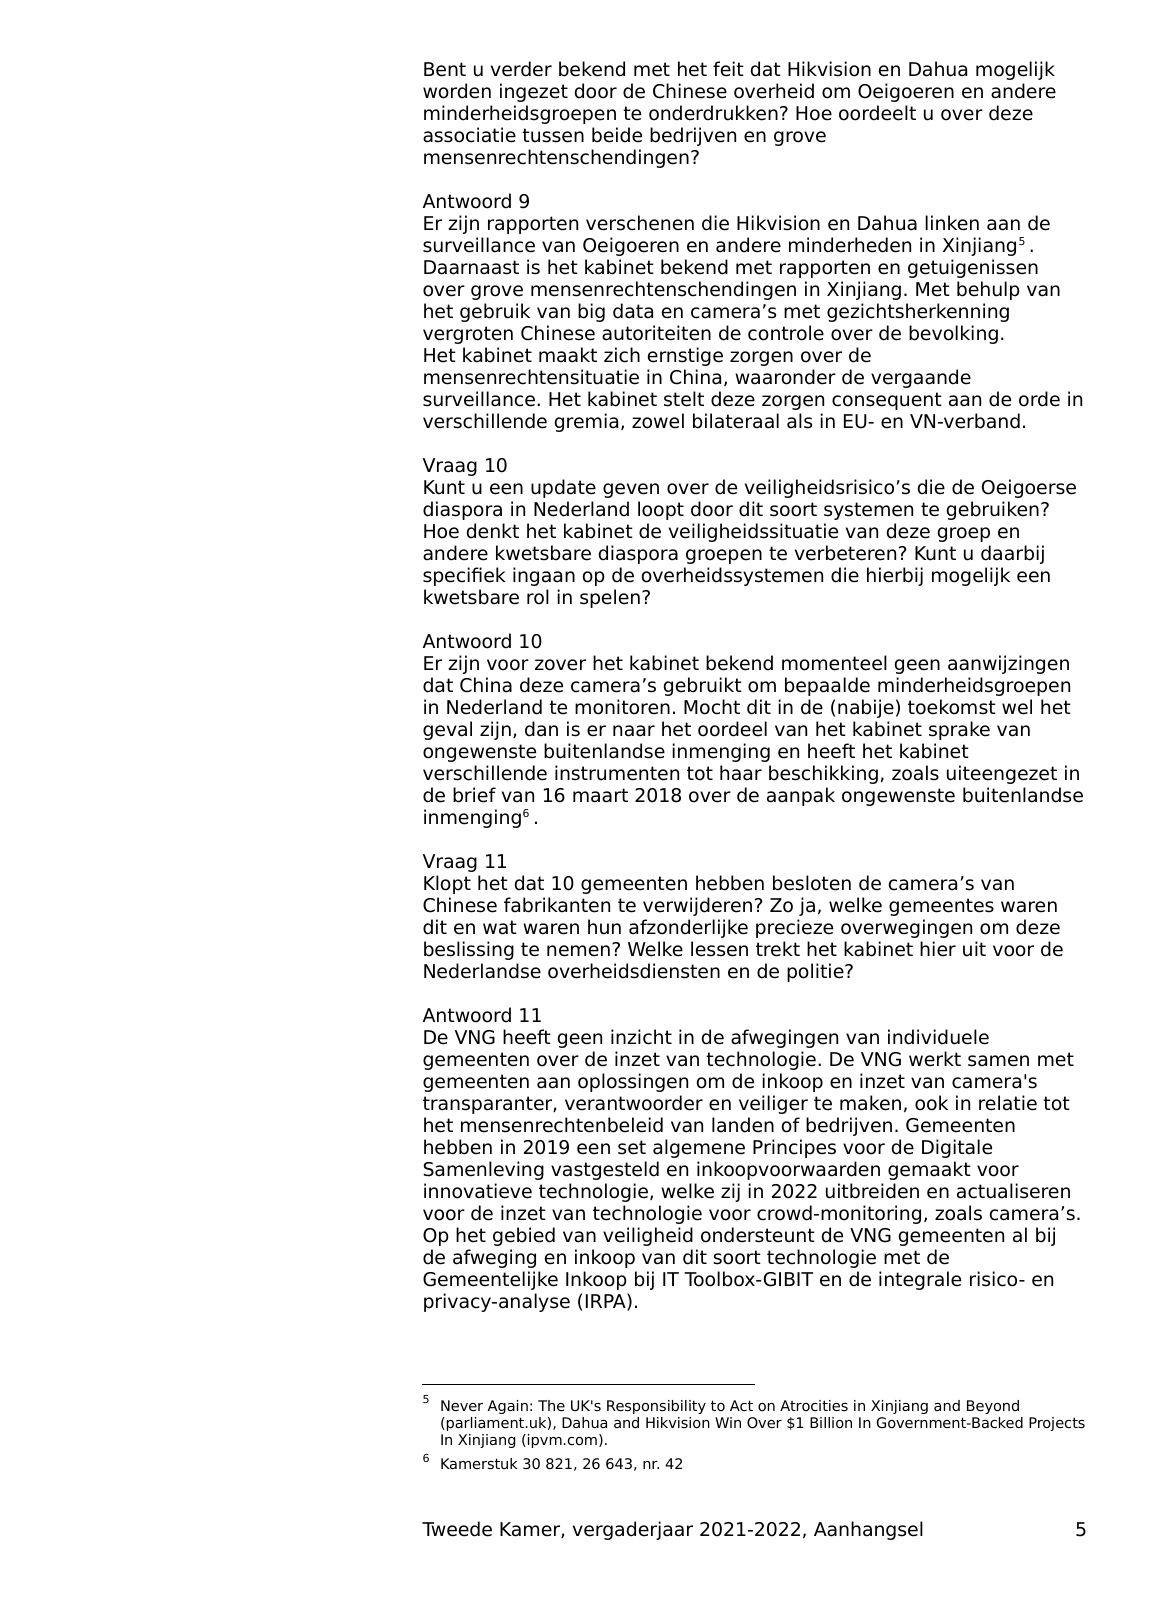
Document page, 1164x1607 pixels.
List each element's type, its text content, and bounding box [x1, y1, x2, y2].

text Daarnaast is het kabinet bekend met rapporten en getuigenissen over grove mensenrechtenschendingen in Xinjiang. Met behulp van het gebruik van big data en camera’s met gezichtsherkenning vergroten Chinese autoriteiten de controle over de bevolking. [422, 257, 1087, 345]
text Het kabinet maakt zich ernstige zorgen over de mensenrechtensituatie in China, waaronder de vergaande surveillance. Het kabinet stelt deze zorgen consequent aan de orde in verschillende gremia, zowel bilateraal als in EU- en VN-verband. [422, 345, 1087, 433]
text Antwoord 9 [422, 191, 1087, 213]
text Klopt het dat 10 gemeenten hebben besloten de camera’s van Chinese fabrikanten te verwijderen? Zo ja, welke gemeentes waren dit en wat waren hun afzonderlijke precieze overwegingen om deze beslissing te nemen? Welke lessen trekt het kabinet hier uit voor de Nederlandse overheidsdiensten en de politie? [422, 873, 1087, 983]
text Antwoord 11 [422, 1005, 1087, 1027]
text Vraag 11 [422, 851, 1087, 873]
text Vraag 10 [422, 455, 1087, 477]
text Kamerstuk 30 821, 26 643, nr. 42 [422, 1452, 1087, 1474]
text De VNG heeft geen inzicht in de afwegingen van individuele gemeenten over de inzet van technologie. De VNG werkt samen met gemeenten aan oplossingen om de inkoop en inzet van camera's transparanter, verantwoorder en veiliger te maken, ook in relatie tot het mensenrechtenbeleid van landen of bedrijven. Gemeenten hebben in 2019 een set algemene Principes voor de Digitale Samenleving vastgesteld en inkoopvoorwaarden gemaakt voor innovatieve technologie, welke zij in 2022 uitbreiden en actualiseren voor de inzet van technologie voor crowd-monitoring, zoals camera’s. Op het gebied van veiligheid ondersteunt de VNG gemeenten al bij de afweging en inkoop van dit soort technologie met de Gemeentelijke Inkoop bij IT Toolbox-GIBIT en de integrale risico- en privacy-analyse (IRPA). [422, 1027, 1087, 1313]
text Never Again: The UK's Responsibility to Act on Atrocities in Xinjiang and Beyond (parliament.uk), Dahua and Hikvision Win Over $1 Billion In Government-Backed Projects In Xinjiang (ipvm.com). [422, 1393, 1087, 1449]
text Er zijn voor zover het kabinet bekend momenteel geen aanwijzingen dat China deze camera’s gebruikt om bepaalde minderheidsgroepen in Nederland te monitoren. Mocht dit in de (nabije) toekomst wel het geval zijn, dan is er naar het oordeel van het kabinet sprake van ongewenste buitenlandse inmenging en heeft het kabinet verschillende instrumenten tot haar beschikking, zoals uiteengezet in de brief van 16 maart 2018 over de aanpak ongewenste buitenlandse inmenging. [422, 653, 1087, 829]
text Er zijn rapporten verschenen die Hikvision en Dahua linken aan de surveillance van Oeigoeren en andere minderheden in Xinjiang. [422, 213, 1087, 257]
text Kunt u een update geven over de veiligheidsrisico’s die de Oeigoerse diaspora in Nederland loopt door dit soort systemen te gebruiken? Hoe denkt het kabinet de veiligheidssituatie van deze groep en andere kwetsbare diaspora groepen te verbeteren? Kunt u daarbij specifiek ingaan op de overheidssystemen die hierbij mogelijk een kwetsbare rol in spelen? [422, 477, 1087, 609]
text Bent u verder bekend met het feit dat Hikvision en Dahua mogelijk worden ingezet door de Chinese overheid om Oeigoeren en andere minderheidsgroepen te onderdrukken? Hoe oordeelt u over deze associatie tussen beide bedrijven en grove mensenrechtenschendingen? [422, 59, 1087, 169]
text Antwoord 10 [422, 631, 1087, 653]
